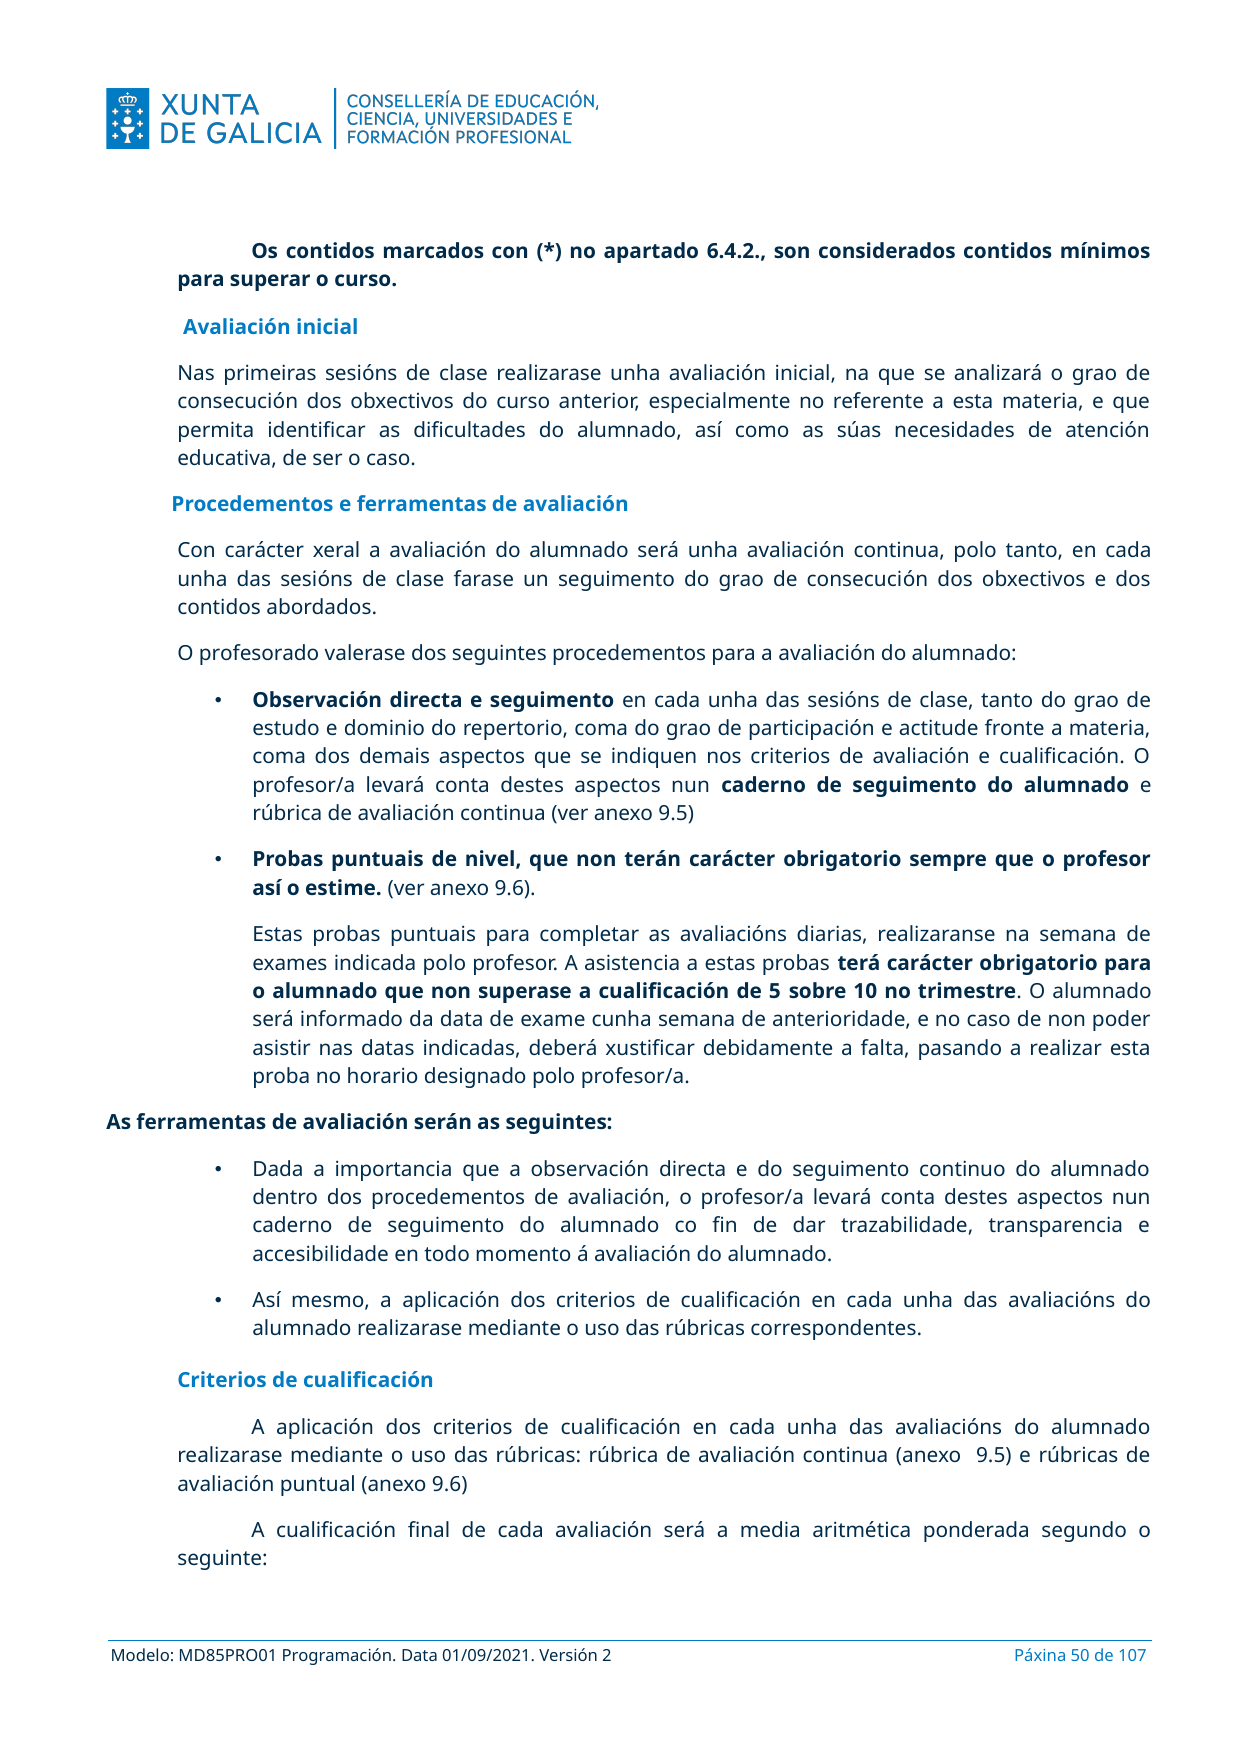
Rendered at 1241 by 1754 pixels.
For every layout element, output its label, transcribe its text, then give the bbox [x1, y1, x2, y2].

list Dada a importancia que a observación directa e do seguimento continuo do alumnado dentro dos procedementos de avaliación, o profesor/a levará conta destes aspectos nun caderno de seguimento do alumnado co fin de dar trazabilidade, transparencia e accesibilidade en todo momento á avaliación do alumnado. [214, 1154, 1152, 1267]
text A aplicación dos criterios de cualificación en cada unha das avaliacións do alumnado realizarase mediante o uso das rúbricas: rúbrica de avaliación continua (anexo 9.5) e rúbricas de avaliación puntual (anexo 9.6) [177, 1412, 1152, 1497]
text Avaliación inicial [171, 311, 1152, 340]
list Estas probas puntuais para completar as avaliacións diarias, realizaranse na semana de exames indicada polo profesor. A asistencia a estas probas terá carácter obrigatorio para o alumnado que non superase a cualificación de 5 sobre 10 no trimestre. O alumnado será informado da data de exame cunha semana de anterioridade, e no caso de non poder asistir nas datas indicadas, deberá xustificar debidamente a falta, pasando a realizar esta proba no horario designado polo profesor/a. [214, 919, 1152, 1090]
text Nas primeiras sesións de clase realizarase unha avaliación inicial, na que se analizará o grao de consecución dos obxectivos do curso anterior, especialmente no referente a esta materia, e que permita identificar as dificultades do alumnado, así como as súas necesidades de atención educativa, de ser o caso. [177, 358, 1152, 472]
list Así mesmo, a aplicación dos criterios de cualificación en cada unha das avaliacións do alumnado realizarase mediante o uso das rúbricas correspondentes. [214, 1285, 1152, 1342]
list Observación directa e seguimento en cada unha das sesións de clase, tanto do grao de estudo e dominio do repertorio, coma do grao de participación e actitude fronte a materia, coma dos demais aspectos que se indiquen nos criterios de avaliación e cualificación. O profesor/a levará conta destes aspectos nun caderno de seguimento do alumnado e rúbrica de avaliación continua (ver anexo 9.5) [214, 685, 1152, 827]
text Con carácter xeral a avaliación do alumnado será unha avaliación continua, polo tanto, en cada unha das sesións de clase farase un seguimento do grao de consecución dos obxectivos e dos contidos abordados. [177, 536, 1152, 621]
list Probas puntuais de nivel, que non terán carácter obrigatorio sempre que o profesor así o estime. (ver anexo 9.6). [214, 844, 1152, 901]
subtitle Criterios de cualificación [177, 1366, 1152, 1394]
text A cualificación final de cada avaliación será a media aritmética ponderada segundo o seguinte: [177, 1515, 1152, 1572]
text O profesorado valerase dos seguintes procedementos para a avaliación do alumnado: [177, 638, 1152, 667]
list As ferramentas de avaliación serán as seguintes: [106, 1107, 1152, 1136]
text Procedementos e ferramentas de avaliación [171, 489, 1152, 518]
picture [106, 88, 599, 149]
text Os contidos marcados con (*) no apartado 6.4.2., son considerados contidos mínimos para superar o curso. [177, 236, 1152, 293]
